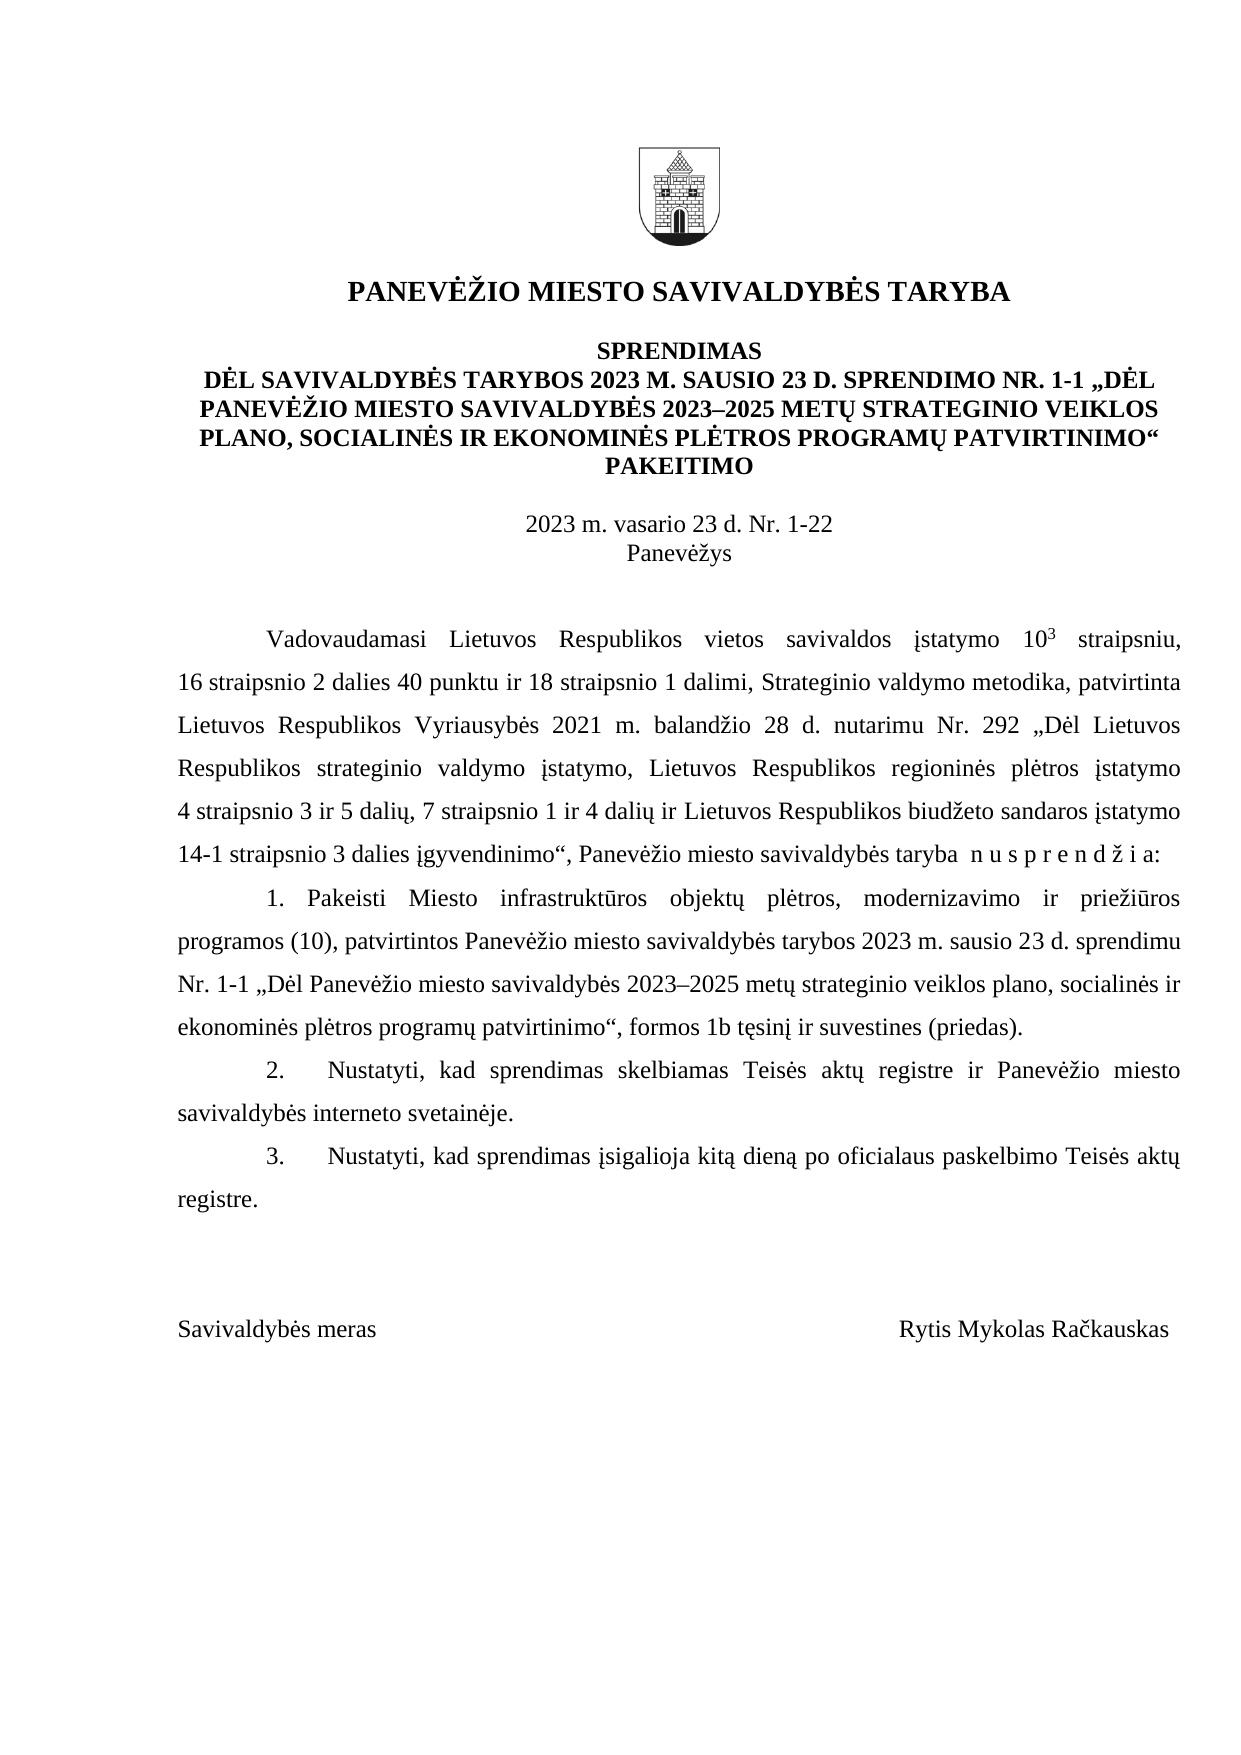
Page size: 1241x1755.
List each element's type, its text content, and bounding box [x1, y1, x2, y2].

text 2. Nustatyti, kad sprendimas skelbiamas Teisės aktų registre ir Panevėžio miesto savivaldybės interneto svetainėje. [177, 1055, 1181, 1127]
subtitle Panevėžys [177, 538, 1181, 566]
text PANEVĖŽIO MIESTO SAVIVALDYBĖS TARYBA [177, 274, 1181, 308]
text 2023 m. vasario 23 d. Nr. 1-22 [177, 509, 1181, 538]
text Vadovaudamasi Lietuvos Respublikos vietos savivaldos įstatymo 103 straipsniu, 16 straipsnio 2 dalies 40 punktu ir 18 straipsnio 1 dalimi, Strateginio valdymo metodika, patvirtinta Lietuvos Respublikos Vyriausybės 2021 m. balandžio 28 d. nutarimu Nr. 292 „Dėl Lietuvos Respublikos strateginio valdymo įstatymo, Lietuvos Respublikos regioninės plėtros įstatymo 4 straipsnio 3 ir 5 dalių, 7 straipsnio 1 ir 4 dalių ir Lietuvos Respublikos biudžeto sandaros įstatymo 14-1 straipsnio 3 dalies įgyvendinimo“, Panevėžio miesto savivaldybės taryba n u s p r e n d ž i a: [177, 624, 1181, 868]
text Savivaldybės meras Rytis Mykolas Račkauskas [177, 1314, 1181, 1343]
text 1. Pakeisti Miesto infrastruktūros objektų plėtros, modernizavimo ir priežiūros programos (10), patvirtintos Panevėžio miesto savivaldybės tarybos 2023 m. sausio 23 d. sprendimu Nr. 1-1 „Dėl Panevėžio miesto savivaldybės 2023–2025 metų strateginio veiklos plano, socialinės ir ekonominės plėtros programų patvirtinimo“, formos 1b tęsinį ir suvestines (priedas). [177, 883, 1181, 1041]
text DĖL SAVIVALDYBĖS TARYBOS 2023 M. SAUSIO 23 D. SPRENDIMO NR. 1-1 „DĖL PANEVĖŽIO MIESTO SAVIVALDYBĖS 2023–2025 METŲ STRATEGINIO VEIKLOS PLANO, SOCIALINĖS IR EKONOMINĖS PLĖTROS PROGRAMŲ PATVIRTINIMO“ PAKEITIMO [177, 365, 1181, 480]
subtitle SPRENDIMAS [177, 336, 1181, 365]
text 3. Nustatyti, kad sprendimas įsigalioja kitą dieną po oficialaus paskelbimo Teisės aktų registre. [177, 1141, 1181, 1213]
